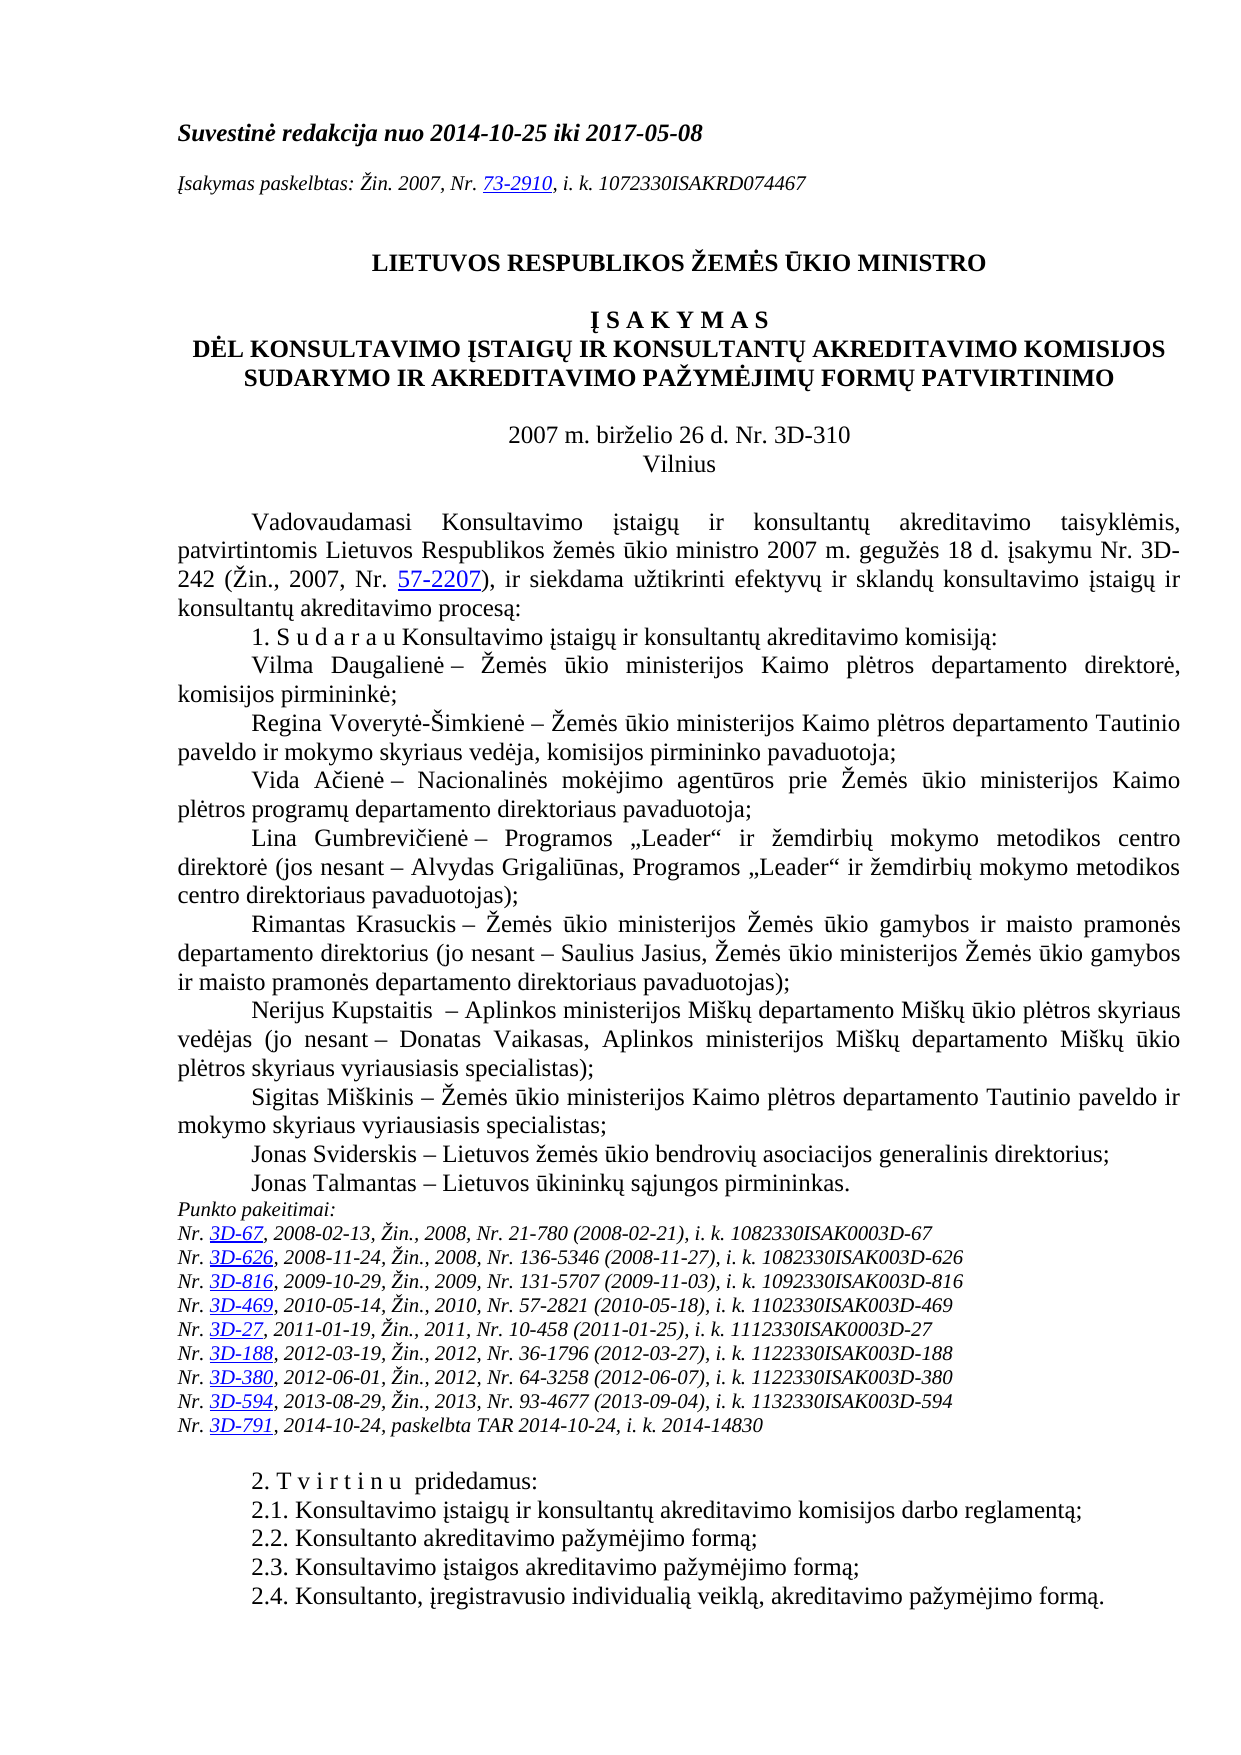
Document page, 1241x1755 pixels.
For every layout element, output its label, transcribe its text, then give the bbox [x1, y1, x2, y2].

text Suvestinė redakcija nuo 2014-10-25 iki 2017-05-08 [177, 118, 1181, 147]
text LIETUVOS RESPUBLIKOS ŽEMĖS ŪKIO MINISTRO [177, 248, 1181, 277]
text Įsakymas paskelbtas: Žin. 2007, Nr. 73-2910, i. k. 1072330ISAKRD074467 [177, 171, 1181, 195]
text Nr. 3D-469, 2010-05-14, Žin., 2010, Nr. 57-2821 (2010-05-18), i. k. 1102330ISAK003D-469 [177, 1293, 1181, 1317]
text 2.4. Konsultanto, įregistravusio individualią veiklą, akreditavimo pažymėjimo formą. [177, 1581, 1181, 1610]
text 2.1. Konsultavimo įstaigų ir konsultantų akreditavimo komisijos darbo reglamentą; [177, 1495, 1181, 1523]
text Nr. 3D-791, 2014-10-24, paskelbta TAR 2014-10-24, i. k. 2014-14830 [177, 1413, 1181, 1437]
text DĖL KONSULTAVIMO ĮSTAIGŲ IR KONSULTANTŲ AKREDITAVIMO KOMISIJOS SUDARYMO IR AKREDITAVIMO PAŽYMĖJIMŲ FORMŲ PATVIRTINIMO [177, 334, 1181, 392]
text Regina Voverytė-Šimkienė – Žemės ūkio ministerijos Kaimo plėtros departamento Tautinio paveldo ir mokymo skyriaus vedėja, komisijos pirmininko pavaduotoja; [177, 708, 1181, 765]
text Jonas Sviderskis – Lietuvos žemės ūkio bendrovių asociacijos generalinis direktorius; [177, 1139, 1181, 1168]
text 2007 m. birželio 26 d. Nr. 3D-310 [177, 420, 1181, 449]
text Nr. 3D-67, 2008-02-13, Žin., 2008, Nr. 21-780 (2008-02-21), i. k. 1082330ISAK0003D-67 [177, 1221, 1181, 1245]
text Lina Gumbrevičienė – Programos „Leader“ ir žemdirbių mokymo metodikos centro direktorė (jos nesant – Alvydas Grigaliūnas, Programos „Leader“ ir žemdirbių mokymo metodikos centro direktoriaus pavaduotojas); [177, 823, 1181, 909]
text Jonas Talmantas – Lietuvos ūkininkų sąjungos pirmininkas. [177, 1168, 1181, 1197]
text Vadovaudamasi Konsultavimo įstaigų ir konsultantų akreditavimo taisyklėmis, patvirtintomis Lietuvos Respublikos žemės ūkio ministro 2007 m. gegužės 18 d. įsakymu Nr. 3D- 242 (Žin., 2007, Nr. 57-2207), ir siekdama užtikrinti efektyvų ir sklandų konsultavimo įstaigų ir konsultantų akreditavimo procesą: [177, 507, 1181, 622]
text 1. S u d a r a u Konsultavimo įstaigų ir konsultantų akreditavimo komisiją: [177, 622, 1181, 650]
text Nr. 3D-380, 2012-06-01, Žin., 2012, Nr. 64-3258 (2012-06-07), i. k. 1122330ISAK003D-380 [177, 1365, 1181, 1389]
text Rimantas Krasuckis – Žemės ūkio ministerijos Žemės ūkio gamybos ir maisto pramonės departamento direktorius (jo nesant – Saulius Jasius, Žemės ūkio ministerijos Žemės ūkio gamybos ir maisto pramonės departamento direktoriaus pavaduotojas); [177, 909, 1181, 995]
text Punkto pakeitimai: [177, 1197, 1181, 1221]
text Į S A K Y M A S [177, 305, 1181, 334]
text Nr. 3D-816, 2009-10-29, Žin., 2009, Nr. 131-5707 (2009-11-03), i. k. 1092330ISAK003D-816 [177, 1269, 1181, 1293]
text Nr. 3D-188, 2012-03-19, Žin., 2012, Nr. 36-1796 (2012-03-27), i. k. 1122330ISAK003D-188 [177, 1341, 1181, 1365]
text Vilnius [177, 449, 1181, 478]
text Vida Ačienė – Nacionalinės mokėjimo agentūros prie Žemės ūkio ministerijos Kaimo plėtros programų departamento direktoriaus pavaduotoja; [177, 765, 1181, 823]
text Nr. 3D-594, 2013-08-29, Žin., 2013, Nr. 93-4677 (2013-09-04), i. k. 1132330ISAK003D-594 [177, 1389, 1181, 1413]
text 2.2. Konsultanto akreditavimo pažymėjimo formą; [177, 1523, 1181, 1552]
text Nr. 3D-626, 2008-11-24, Žin., 2008, Nr. 136-5346 (2008-11-27), i. k. 1082330ISAK003D-626 [177, 1245, 1181, 1269]
text Nr. 3D-27, 2011-01-19, Žin., 2011, Nr. 10-458 (2011-01-25), i. k. 1112330ISAK0003D-27 [177, 1317, 1181, 1341]
text Sigitas Miškinis – Žemės ūkio ministerijos Kaimo plėtros departamento Tautinio paveldo ir mokymo skyriaus vyriausiasis specialistas; [177, 1082, 1181, 1139]
text Nerijus Kupstaitis – Aplinkos ministerijos Miškų departamento Miškų ūkio plėtros skyriaus vedėjas (jo nesant – Donatas Vaikasas, Aplinkos ministerijos Miškų departamento Miškų ūkio plėtros skyriaus vyriausiasis specialistas); [177, 995, 1181, 1082]
text Vilma Daugalienė – Žemės ūkio ministerijos Kaimo plėtros departamento direktorė, komisijos pirmininkė; [177, 650, 1181, 708]
text 2. Tvirtinu pridedamus: [177, 1466, 1181, 1495]
text 2.3. Konsultavimo įstaigos akreditavimo pažymėjimo formą; [177, 1552, 1181, 1581]
